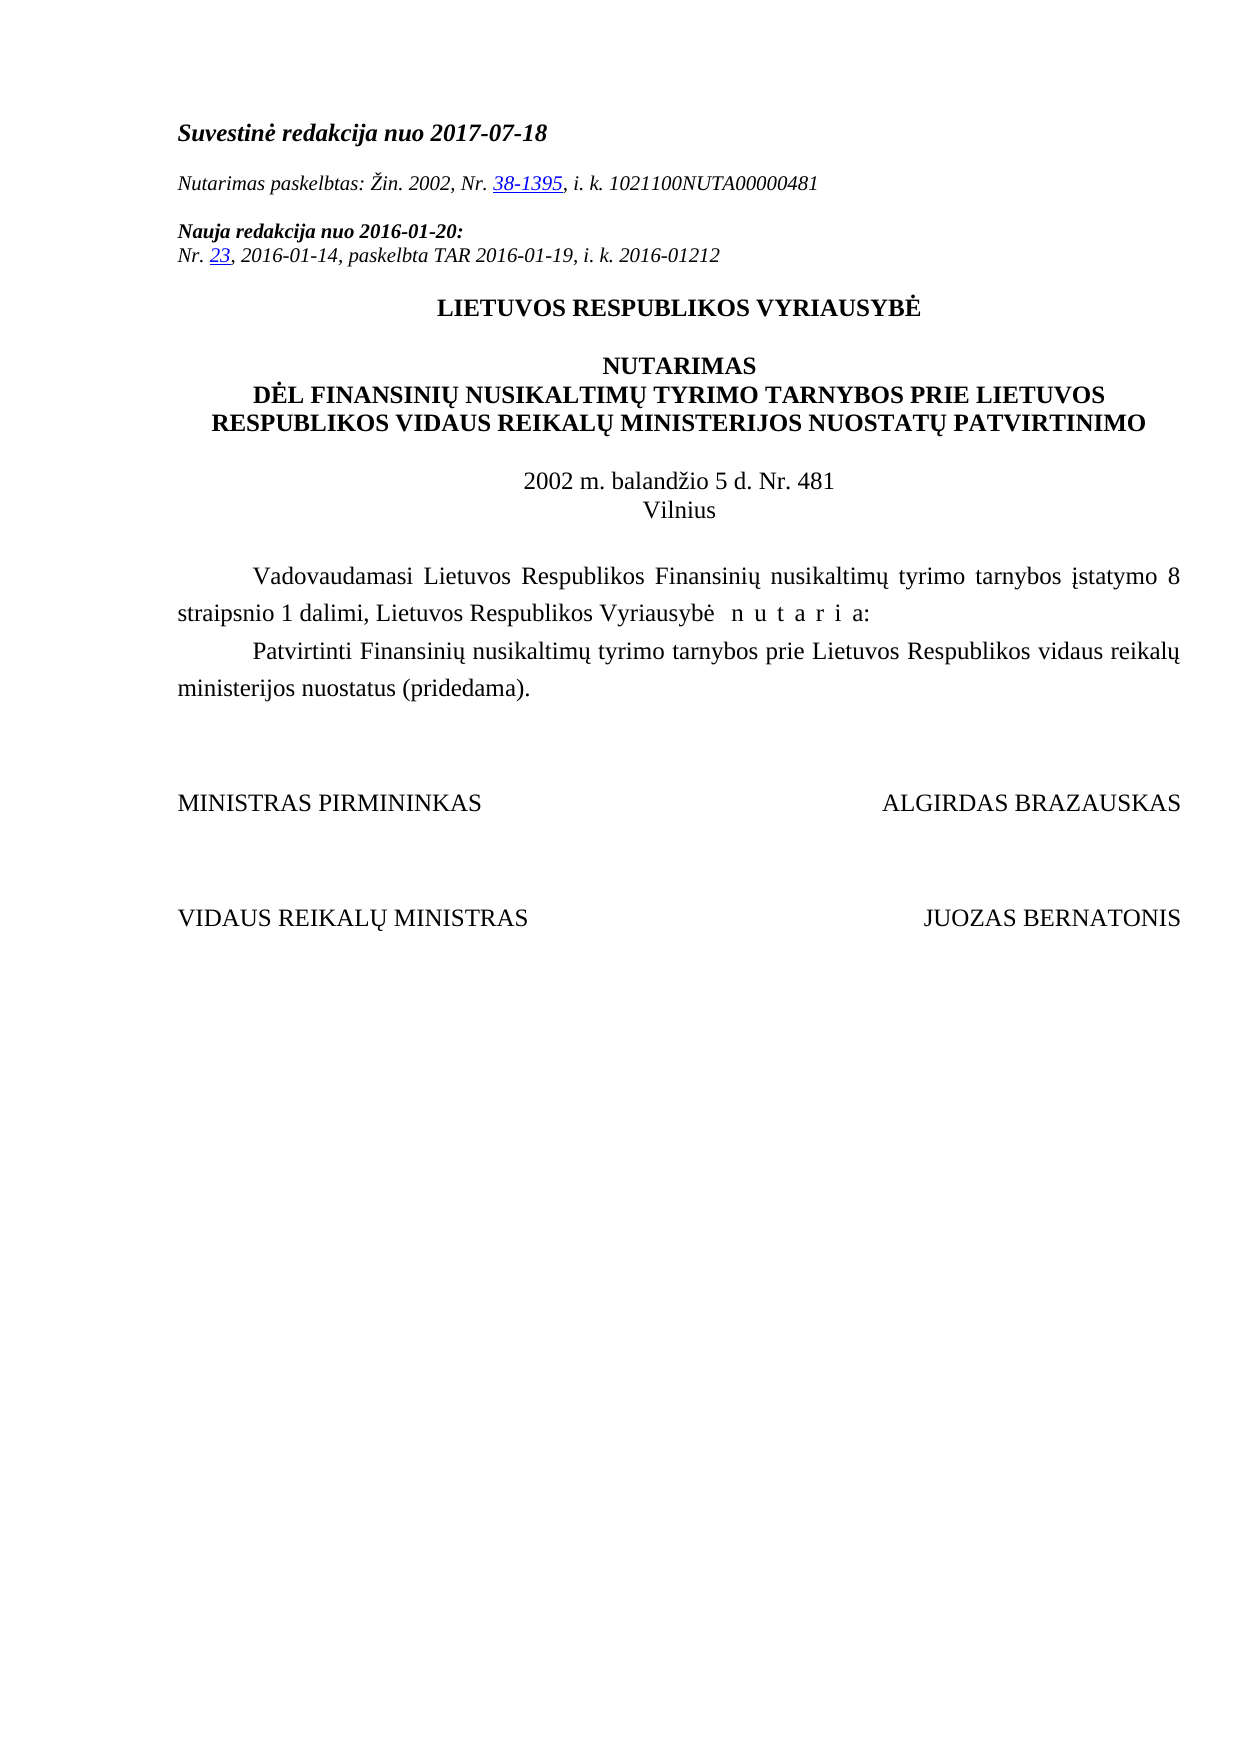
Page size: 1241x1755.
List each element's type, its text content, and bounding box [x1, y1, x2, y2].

text Vilnius [177, 495, 1181, 523]
text LIETUVOS RESPUBLIKOS VYRIAUSYBĖ [177, 293, 1181, 322]
text Suvestinė redakcija nuo 2017-07-18 [177, 118, 1181, 147]
text Nr. 23, 2016-01-14, paskelbta TAR 2016-01-19, i. k. 2016-01212 [177, 243, 1181, 267]
text 2002 m. balandžio 5 d. Nr. 481 [177, 466, 1181, 495]
text DĖL FINANSINIŲ NUSIKALTIMŲ TYRIMO TARNYBOS PRIE LIETUVOS RESPUBLIKOS VIDAUS REIKALŲ MINISTERIJOS NUOSTATŲ PATVIRTINIMO [177, 380, 1181, 437]
text MINISTRAS PIRMININKAS ALGIRDAS BRAZAUSKAS [177, 788, 1181, 817]
text Vadovaudamasi Lietuvos Respublikos Finansinių nusikaltimų tyrimo tarnybos įstatymo 8 straipsnio 1 dalimi, Lietuvos Respublikos Vyriausybė nutaria: [177, 552, 1181, 627]
text NUTARIMAS [177, 351, 1181, 380]
text VIDAUS REIKALŲ MINISTRAS JUOZAS BERNATONIS [177, 903, 1181, 932]
text Patvirtinti Finansinių nusikaltimų tyrimo tarnybos prie Lietuvos Respublikos vidaus reikalų ministerijos nuostatus (pridedama). [177, 627, 1181, 702]
text Nauja redakcija nuo 2016-01-20: [177, 219, 1181, 243]
text Nutarimas paskelbtas: Žin. 2002, Nr. 38-1395, i. k. 1021100NUTA00000481 [177, 171, 1181, 195]
